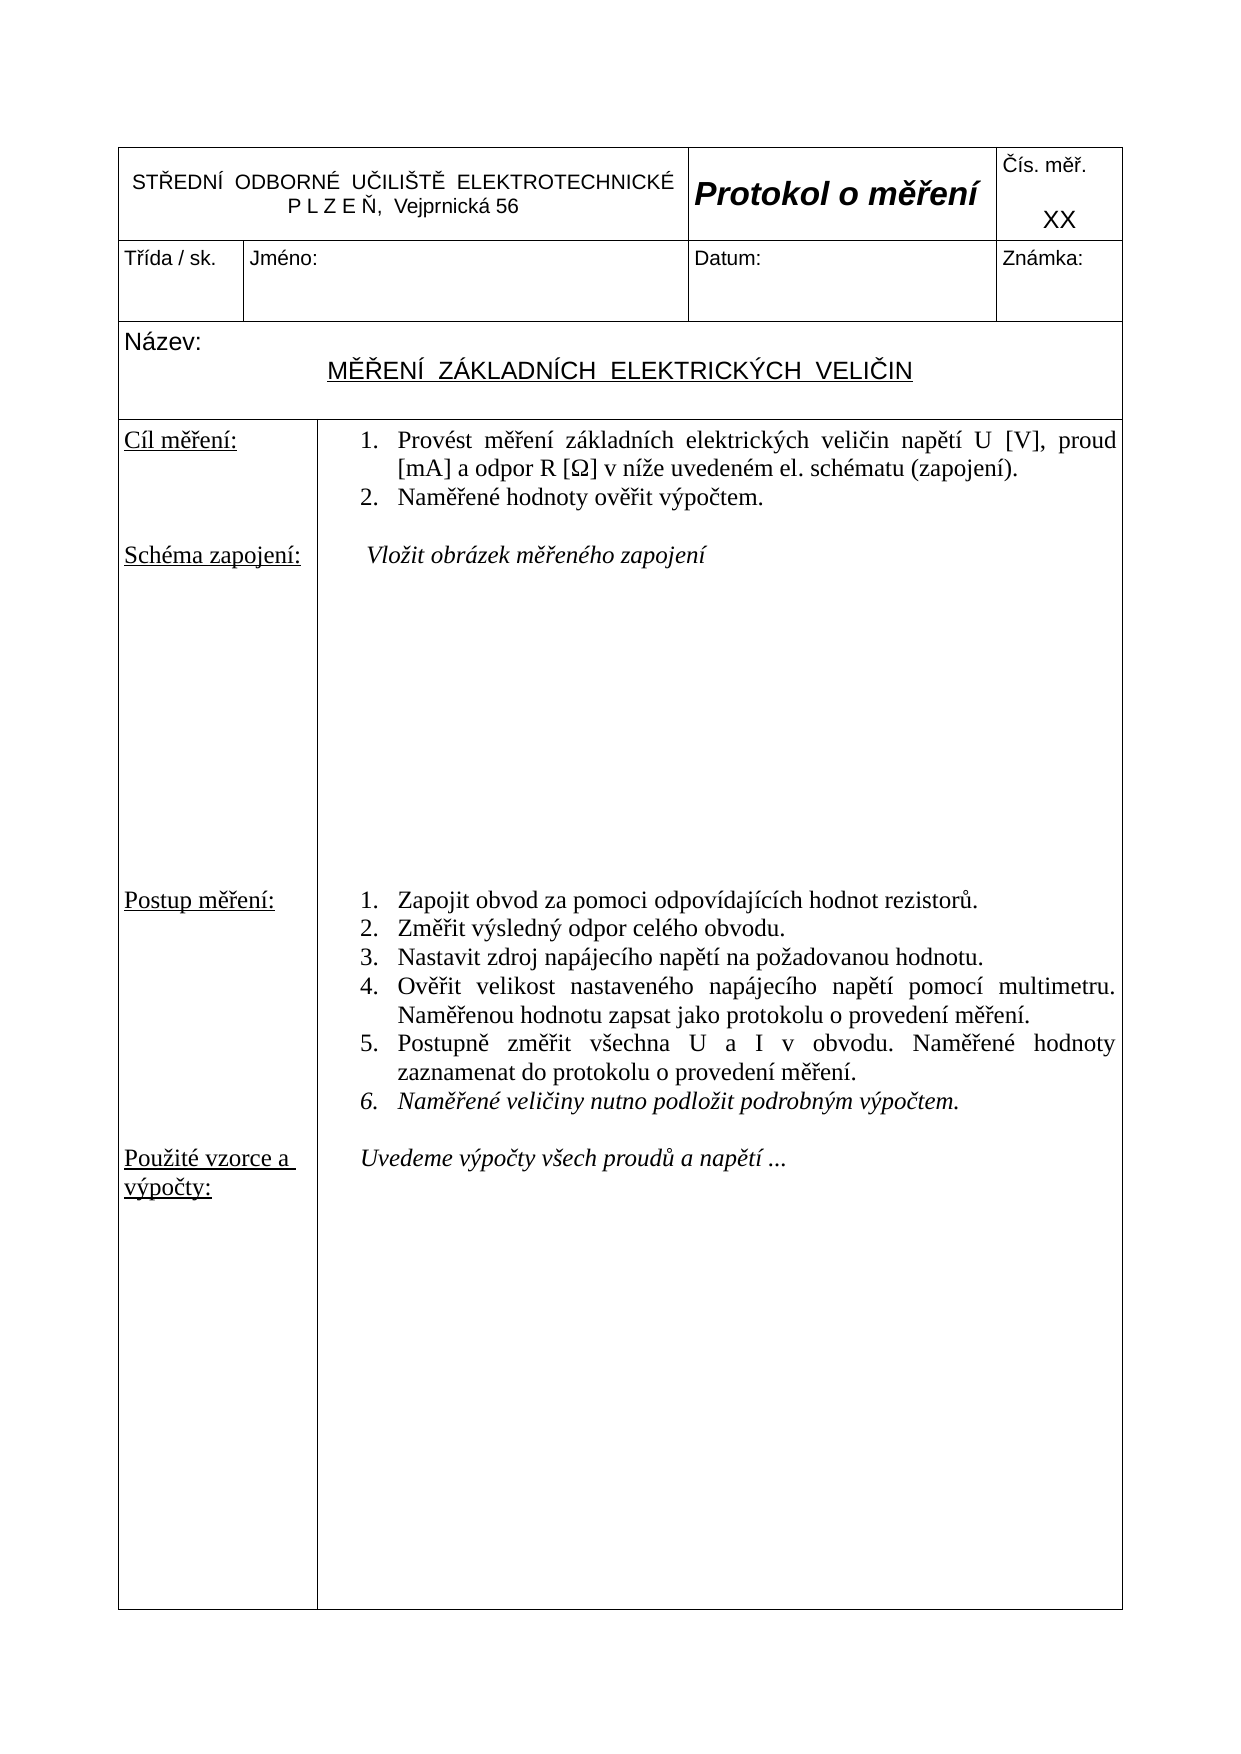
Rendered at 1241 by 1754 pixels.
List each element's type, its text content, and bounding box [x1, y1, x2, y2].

table_cell Provést měření základních elektrických veličin napětí U [V], proud [mA] a odpor R [Ω] v níže uvedeném el. schématu (zapojení). Naměřené hodnoty ověřit výpočtem. Vložit obrázek měřeného zapojení Zapojit obvod za pomoci odpovídajících hodnot rezistorů. Změřit výsledný odpor celého obvodu. Nastavit zdroj napájecího napětí na požadovanou hodnotu. Ověřit velikost nastaveného napájecího napětí pomocí multimetru. Naměřenou hodnotu zapsat jako protokolu o provedení měření. Postupně změřit všechna U a I v obvodu. Naměřené hodnoty zaznamenat do protokolu o provedení měření. Naměřené veličiny nutno podložit podrobným výpočtem. Uvedeme výpočty všech proudů a napětí ... [318, 420, 1122, 1609]
table_header Protokol o měření [689, 148, 996, 240]
table_header Čís. měř. XX [997, 148, 1122, 240]
table_cell Třída / sk. [119, 241, 243, 321]
table_header STŘEDNÍ ODBORNÉ UČILIŠTĚ ELEKTROTECHNICKÉ P L Z E Ň, Vejprnická 56 [119, 148, 688, 240]
table_cell Cíl měření: Schéma zapojení: Postup měření: Použité vzorce a výpočty: [119, 420, 317, 1609]
table_cell Jméno: [244, 241, 688, 321]
table_cell Známka: [997, 241, 1122, 321]
table_cell Datum: [689, 241, 996, 321]
table_cell Název: MĚŘENÍ základních elektrických veličin [119, 322, 1122, 419]
